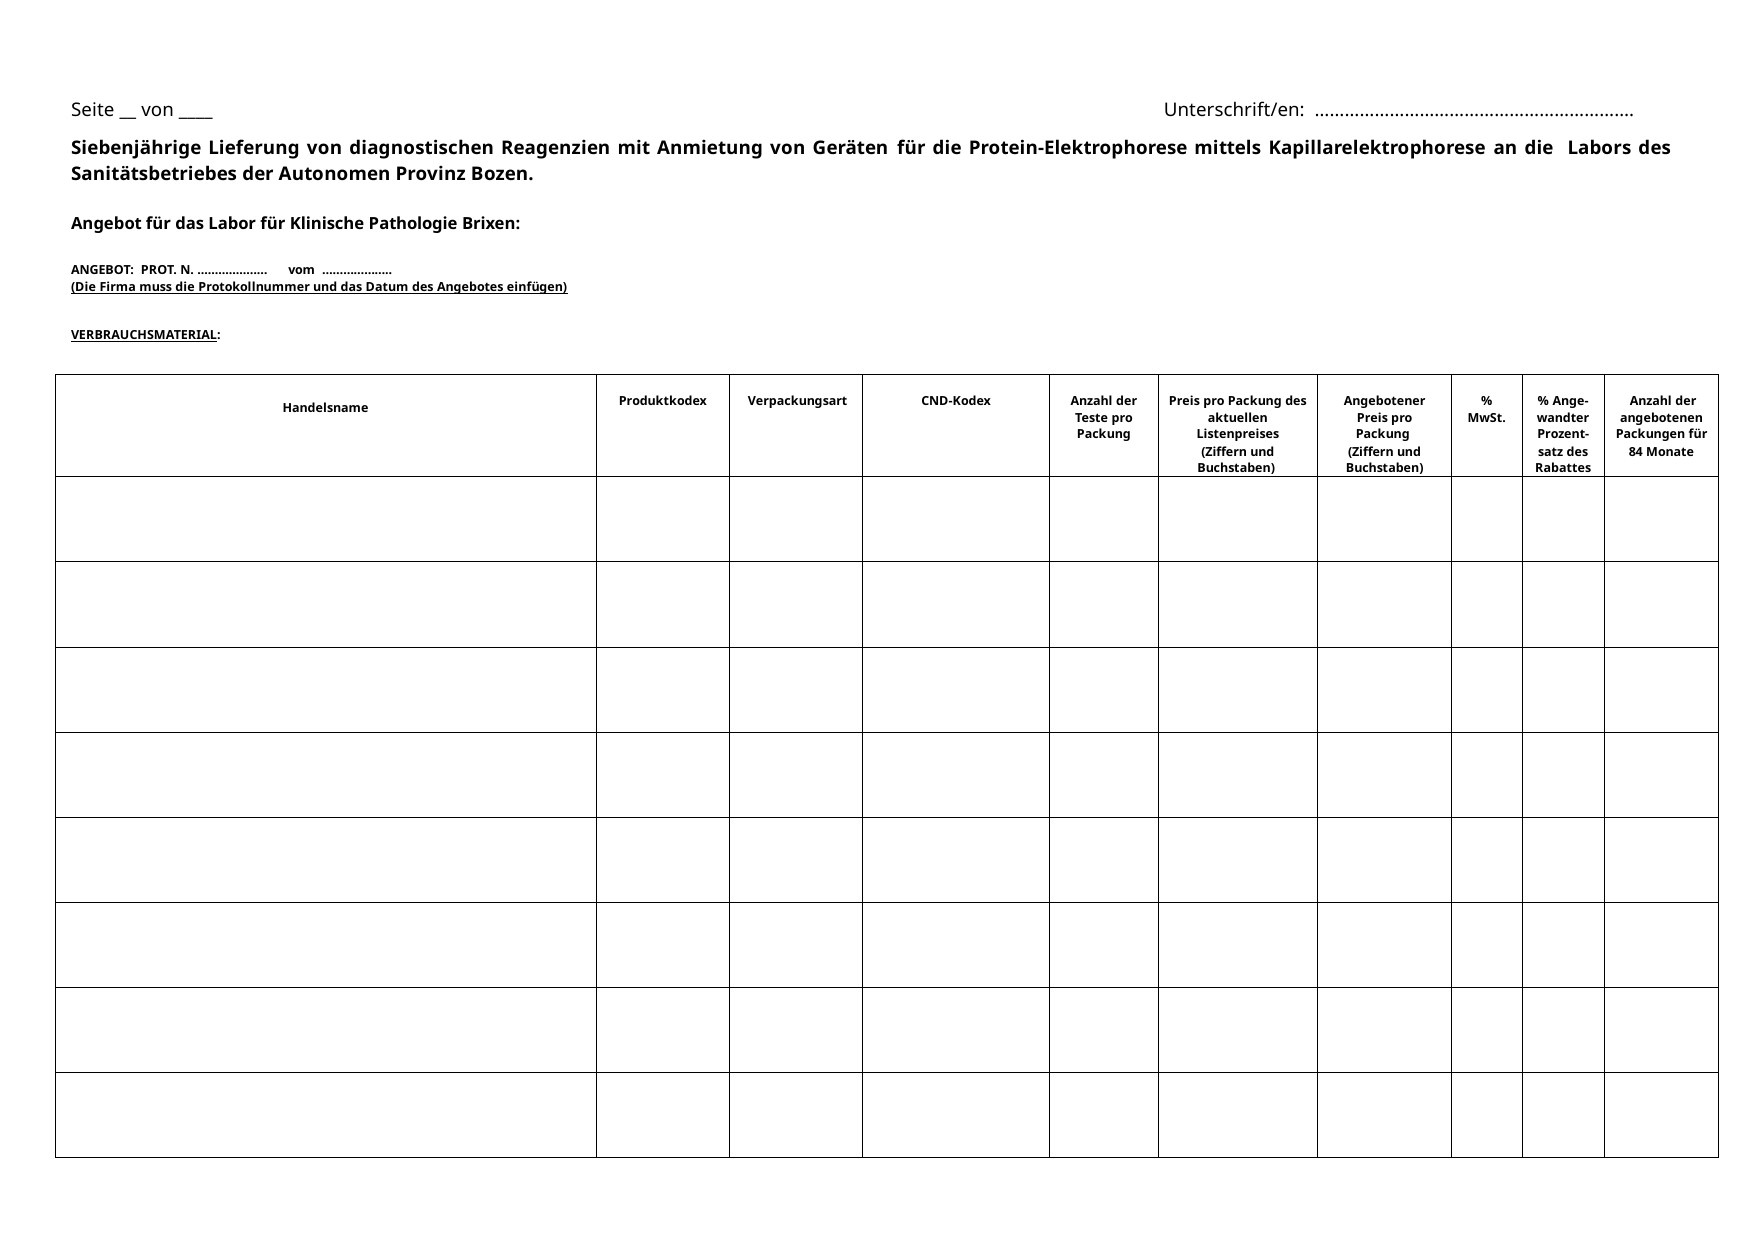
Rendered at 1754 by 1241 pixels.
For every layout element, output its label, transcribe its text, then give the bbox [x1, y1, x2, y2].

table_cell [597, 818, 729, 902]
table_cell [597, 477, 729, 561]
table_cell [863, 988, 1049, 1072]
table_cell [1318, 562, 1451, 647]
table_cell [1318, 988, 1451, 1072]
table_cell [1050, 988, 1158, 1072]
table_cell [1050, 733, 1158, 817]
table_cell [1318, 1073, 1451, 1157]
table_cell [1318, 477, 1451, 561]
table_cell [1159, 1073, 1317, 1157]
table_cell [56, 988, 596, 1072]
table_cell [1523, 818, 1604, 902]
table_cell [863, 903, 1049, 987]
table_cell [56, 1073, 596, 1157]
table_cell [730, 477, 862, 561]
table_cell [1452, 562, 1522, 647]
table_cell [1050, 477, 1158, 561]
table_cell [730, 733, 862, 817]
text Angebot für das Labor für Klinische Pathologie Brixen: [71, 212, 1671, 235]
table_cell [1050, 1073, 1158, 1157]
table_cell [730, 648, 862, 732]
table_cell [1159, 477, 1317, 561]
table_cell [56, 648, 596, 732]
table_cell [56, 818, 596, 902]
table_cell [597, 988, 729, 1072]
text Seite __ von ____ Unterschrift/en: ………………………………………………………. [71, 96, 1671, 122]
table_cell [1452, 988, 1522, 1072]
text Siebenjährige Lieferung von diagnostischen Reagenzien mit Anmietung von Geräten für die Protein-Elektrophorese mittels Kapillarelektrophorese an die Labors des Sanitätsbetriebes der Autonomen Provinz Bozen. [71, 134, 1671, 186]
table_cell [597, 648, 729, 732]
table_cell [1050, 903, 1158, 987]
table_cell [56, 733, 596, 817]
text (Die Firma muss die Protokollnummer und das Datum des Angebotes einfügen) [71, 278, 1671, 295]
table_header Preis pro Packung des aktuellen Listenpreises (Ziffern und Buchstaben) [1159, 375, 1317, 476]
table_cell [730, 562, 862, 647]
table_cell [1159, 648, 1317, 732]
table_cell [1605, 1073, 1718, 1157]
table_cell [597, 733, 729, 817]
table_cell [730, 903, 862, 987]
table_cell [1318, 818, 1451, 902]
table_header % MwSt. [1452, 375, 1522, 476]
table_cell [56, 903, 596, 987]
table_cell [863, 477, 1049, 561]
table_cell [1523, 988, 1604, 1072]
table_header CND-Kodex [863, 375, 1049, 476]
table_cell [1452, 818, 1522, 902]
table_cell [1159, 988, 1317, 1072]
table_cell [730, 818, 862, 902]
table_cell [1605, 988, 1718, 1072]
table_cell [56, 477, 596, 561]
table_cell [1452, 1073, 1522, 1157]
table_header Anzahl der angebotenen Packungen für 84 Monate [1605, 375, 1718, 476]
table_cell [1523, 733, 1604, 817]
table_cell [1452, 477, 1522, 561]
table_cell [1159, 818, 1317, 902]
table_cell [1605, 903, 1718, 987]
table_cell [597, 903, 729, 987]
table_cell [1452, 733, 1522, 817]
table_cell [863, 1073, 1049, 1157]
table_cell [863, 562, 1049, 647]
table_cell [730, 1073, 862, 1157]
table_cell [1605, 562, 1718, 647]
text ANGEBOT: PROT. N. ..............…… vom ……………….. [71, 261, 1671, 278]
table_cell [1318, 648, 1451, 732]
text VERBRAUCHSMATERIAL: [71, 326, 1671, 343]
table_cell [1452, 903, 1522, 987]
table_cell [597, 1073, 729, 1157]
table_header Handelsname [56, 375, 596, 476]
table_cell [1452, 648, 1522, 732]
table_header Anzahl der Teste pro Packung [1050, 375, 1158, 476]
table_cell [863, 648, 1049, 732]
table_header % Ange-wandter Prozent-satz des Rabattes [1523, 375, 1604, 476]
table_cell [1050, 818, 1158, 902]
table_cell [1159, 903, 1317, 987]
table_cell [1605, 733, 1718, 817]
table_cell [1050, 648, 1158, 732]
table_cell [1159, 733, 1317, 817]
table_header Angebotener Preis pro Packung (Ziffern und Buchstaben) [1318, 375, 1451, 476]
table_cell [1159, 562, 1317, 647]
table_header Produktkodex [597, 375, 729, 476]
table_cell [1523, 648, 1604, 732]
table_cell [1523, 477, 1604, 561]
table_cell [56, 562, 596, 647]
table_cell [597, 562, 729, 647]
table_cell [1318, 903, 1451, 987]
table_cell [1605, 648, 1718, 732]
table_cell [1523, 1073, 1604, 1157]
table_cell [1605, 818, 1718, 902]
table_cell [730, 988, 862, 1072]
table_cell [1050, 562, 1158, 647]
table_cell [1523, 562, 1604, 647]
table_cell [1523, 903, 1604, 987]
table_cell [863, 818, 1049, 902]
table_cell [863, 733, 1049, 817]
table_cell [1318, 733, 1451, 817]
table_cell [1605, 477, 1718, 561]
table_header Verpackungsart [730, 375, 862, 476]
